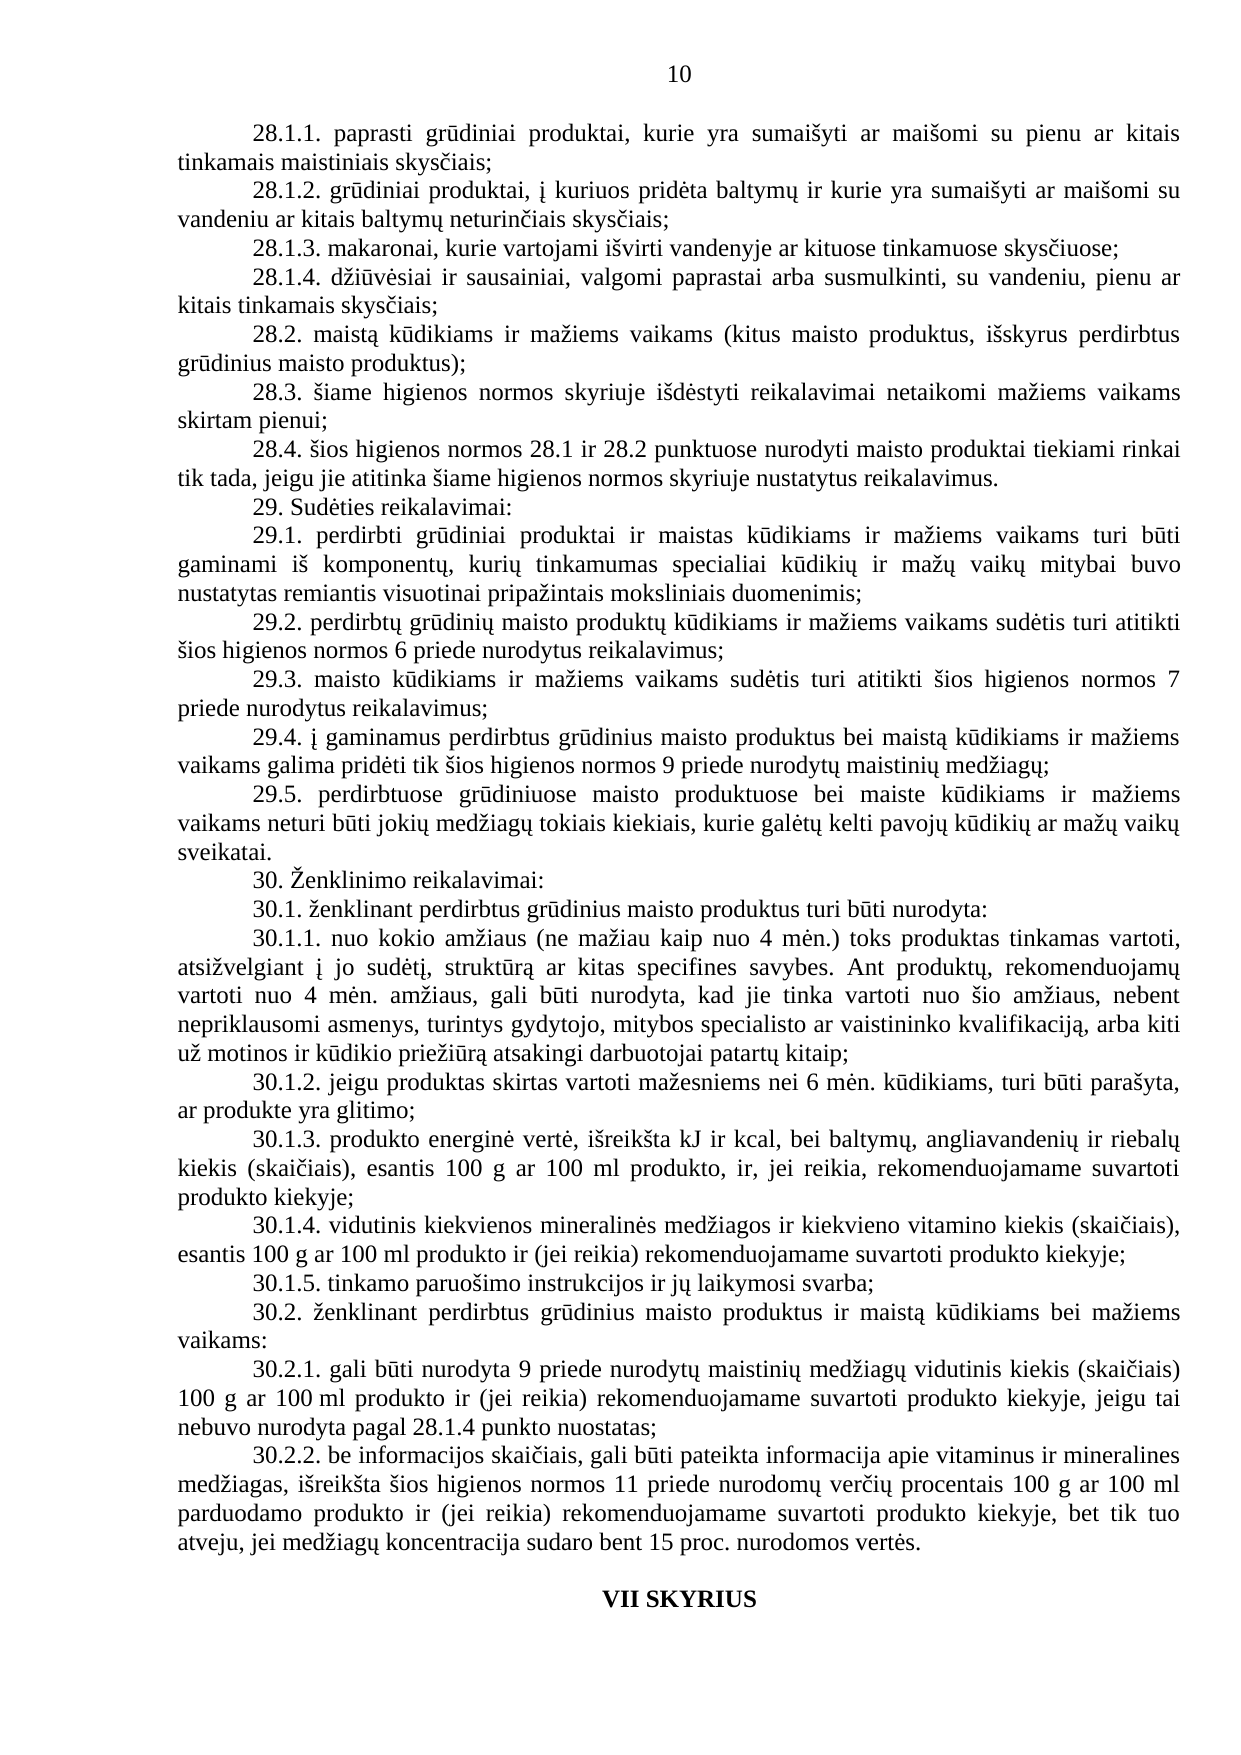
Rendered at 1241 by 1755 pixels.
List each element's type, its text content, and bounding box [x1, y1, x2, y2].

text 30.2. ženklinant perdirbtus grūdinius maisto produktus ir maistą kūdikiams bei mažiems vaikams: [177, 1297, 1181, 1354]
text 28.1.3. makaronai, kurie vartojami išvirti vandenyje ar kituose tinkamuose skysčiuose; [177, 233, 1181, 262]
text 30.1.4. vidutinis kiekvienos mineralinės medžiagos ir kiekvieno vitamino kiekis (skaičiais), esantis 100 g ar 100 ml produkto ir (jei reikia) rekomenduojamame suvartoti produkto kiekyje; [177, 1211, 1181, 1268]
text 29.1. perdirbti grūdiniai produktai ir maistas kūdikiams ir mažiems vaikams turi būti gaminami iš komponentų, kurių tinkamumas specialiai kūdikių ir mažų vaikų mitybai buvo nustatytas remiantis visuotinai pripažintais moksliniais duomenimis; [177, 521, 1181, 607]
text 28.1.1. paprasti grūdiniai produktai, kurie yra sumaišyti ar maišomi su pienu ar kitais tinkamais maistiniais skysčiais; [177, 118, 1181, 176]
text 29.2. perdirbtų grūdinių maisto produktų kūdikiams ir mažiems vaikams sudėtis turi atitikti šios higienos normos 6 priede nurodytus reikalavimus; [177, 607, 1181, 664]
text VII SKYRIUS [177, 1584, 1181, 1613]
text 29.3. maisto kūdikiams ir mažiems vaikams sudėtis turi atitikti šios higienos normos 7 priede nurodytus reikalavimus; [177, 664, 1181, 722]
text 30.1.2. jeigu produktas skirtas vartoti mažesniems nei 6 mėn. kūdikiams, turi būti parašyta, ar produkte yra glitimo; [177, 1067, 1181, 1124]
text 28.1.2. grūdiniai produktai, į kuriuos pridėta baltymų ir kurie yra sumaišyti ar maišomi su vandeniu ar kitais baltymų neturinčiais skysčiais; [177, 176, 1181, 233]
text 29. Sudėties reikalavimai: [177, 492, 1181, 521]
text 30.2.1. gali būti nurodyta 9 priede nurodytų maistinių medžiagų vidutinis kiekis (skaičiais) 100 g ar 100 ml produkto ir (jei reikia) rekomenduojamame suvartoti produkto kiekyje, jeigu tai nebuvo nurodyta pagal 28.1.4 punkto nuostatas; [177, 1354, 1181, 1441]
text 30.1.1. nuo kokio amžiaus (ne mažiau kaip nuo 4 mėn.) toks produktas tinkamas vartoti, atsižvelgiant į jo sudėtį, struktūrą ar kitas specifines savybes. Ant produktų, rekomenduojamų vartoti nuo 4 mėn. amžiaus, gali būti nurodyta, kad jie tinka vartoti nuo šio amžiaus, nebent nepriklausomi asmenys, turintys gydytojo, mitybos specialisto ar vaistininko kvalifikaciją, arba kiti už motinos ir kūdikio priežiūrą atsakingi darbuotojai patartų kitaip; [177, 923, 1181, 1067]
text 30.1.3. produkto energinė vertė, išreikšta kJ ir kcal, bei baltymų, angliavandenių ir riebalų kiekis (skaičiais), esantis 100 g ar 100 ml produkto, ir, jei reikia, rekomenduojamame suvartoti produkto kiekyje; [177, 1124, 1181, 1211]
text 30.1.5. tinkamo paruošimo instrukcijos ir jų laikymosi svarba; [177, 1268, 1181, 1297]
text 30. Ženklinimo reikalavimai: [177, 866, 1181, 894]
text 28.1.4. džiūvėsiai ir sausainiai, valgomi paprastai arba susmulkinti, su vandeniu, pienu ar kitais tinkamais skysčiais; [177, 262, 1181, 319]
text 28.3. šiame higienos normos skyriuje išdėstyti reikalavimai netaikomi mažiems vaikams skirtam pienui; [177, 377, 1181, 434]
text 28.2. maistą kūdikiams ir mažiems vaikams (kitus maisto produktus, išskyrus perdirbtus grūdinius maisto produktus); [177, 319, 1181, 377]
text 29.5. perdirbtuose grūdiniuose maisto produktuose bei maiste kūdikiams ir mažiems vaikams neturi būti jokių medžiagų tokiais kiekiais, kurie galėtų kelti pavojų kūdikių ar mažų vaikų sveikatai. [177, 779, 1181, 866]
text 30.1. ženklinant perdirbtus grūdinius maisto produktus turi būti nurodyta: [177, 894, 1181, 923]
text 28.4. šios higienos normos 28.1 ir 28.2 punktuose nurodyti maisto produktai tiekiami rinkai tik tada, jeigu jie atitinka šiame higienos normos skyriuje nustatytus reikalavimus. [177, 434, 1181, 492]
text 29.4. į gaminamus perdirbtus grūdinius maisto produktus bei maistą kūdikiams ir mažiems vaikams galima pridėti tik šios higienos normos 9 priede nurodytų maistinių medžiagų; [177, 722, 1181, 779]
text 30.2.2. be informacijos skaičiais, gali būti pateikta informacija apie vitaminus ir mineralines medžiagas, išreikšta šios higienos normos 11 priede nurodomų verčių procentais 100 g ar 100 ml parduodamo produkto ir (jei reikia) rekomenduojamame suvartoti produkto kiekyje, bet tik tuo atveju, jei medžiagų koncentracija sudaro bent 15 proc. nurodomos vertės. [177, 1441, 1181, 1556]
